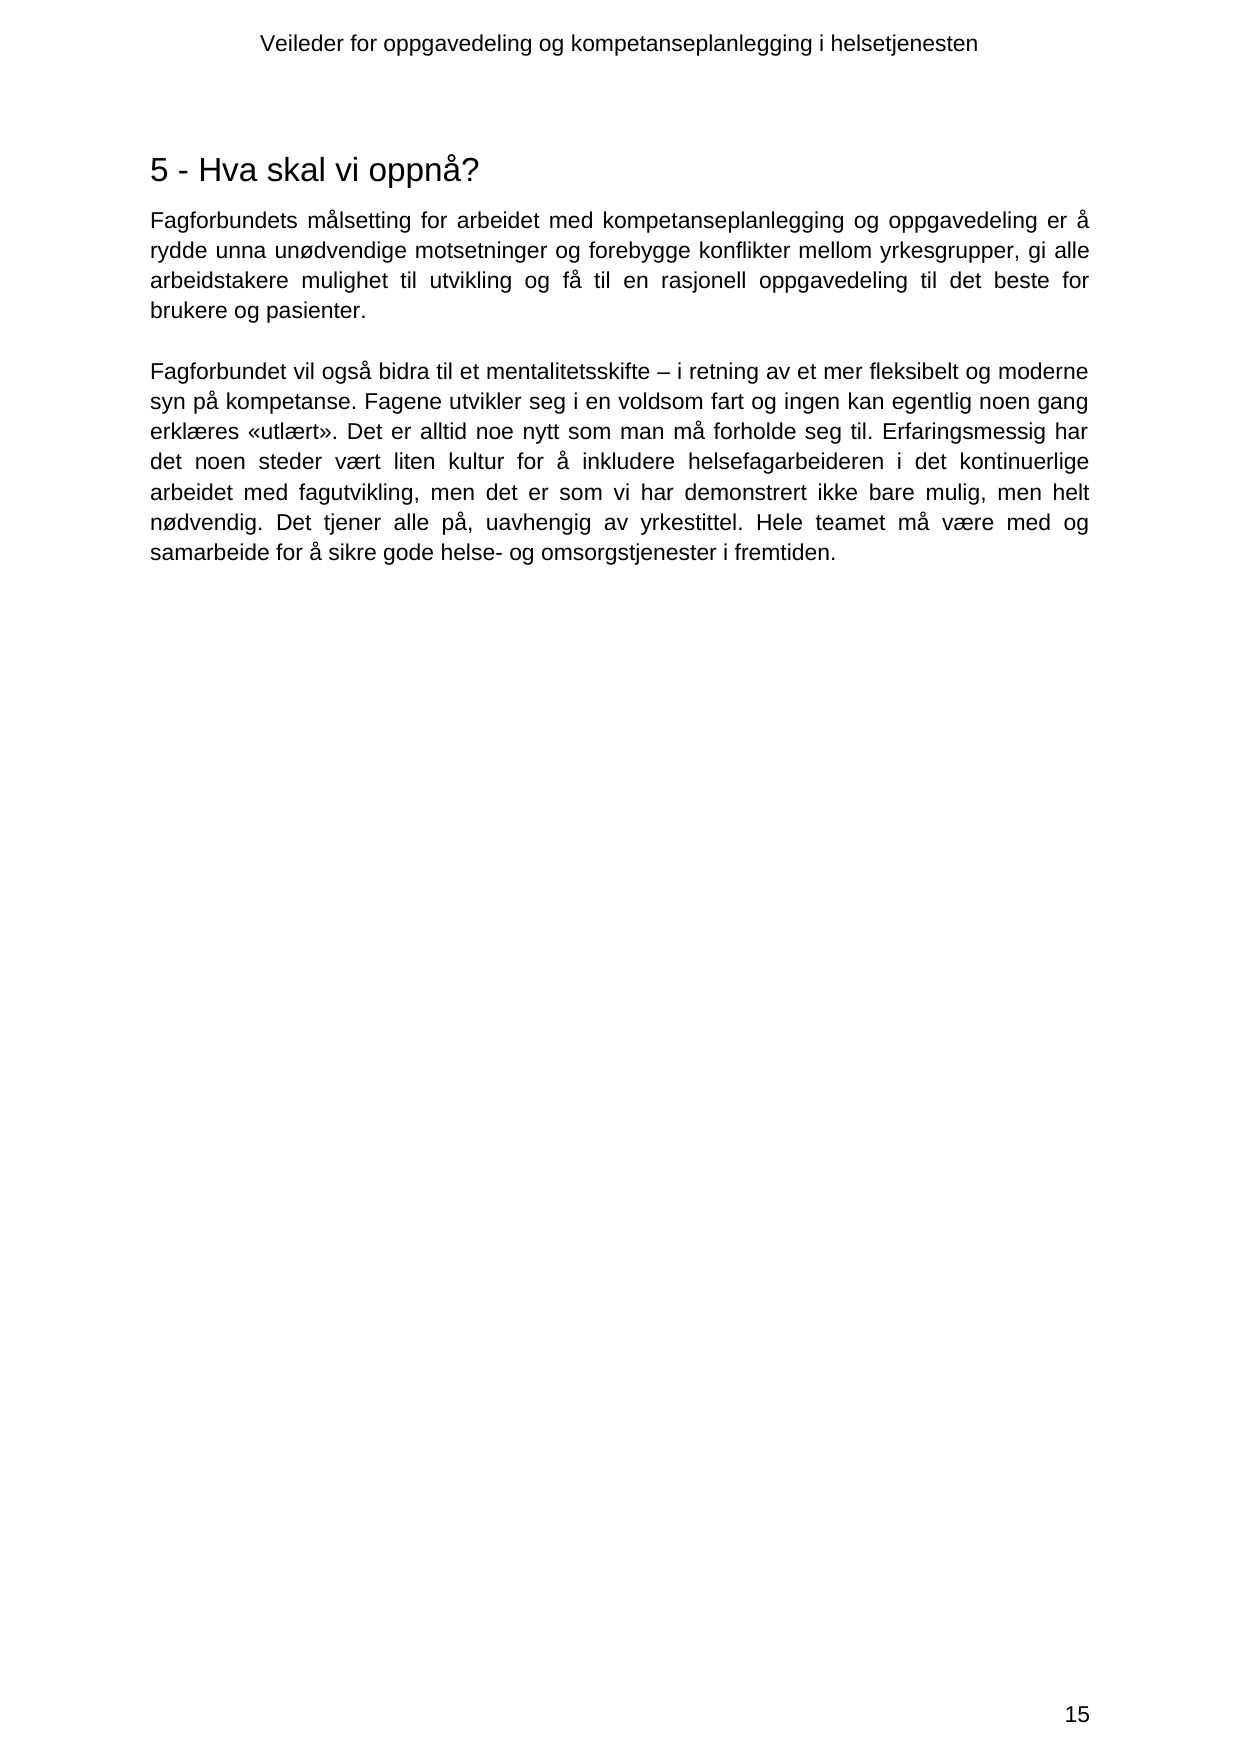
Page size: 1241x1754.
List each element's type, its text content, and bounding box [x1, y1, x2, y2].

text Fagforbundets målsetting for arbeidet med kompetanseplanlegging og oppgavedeling er å rydde unna unødvendige motsetninger og forebygge konflikter mellom yrkesgrupper, gi alle arbeidstakere mulighet til utvikling og få til en rasjonell oppgavedeling til det beste for brukere og pasienter. [150, 207, 1090, 324]
subtitle 5 - Hva skal vi oppnå? [150, 150, 1090, 188]
text Fagforbundet vil også bidra til et mentalitetsskifte – i retning av et mer fleksibelt og moderne syn på kompetanse. Fagene utvikler seg i en voldsom fart og ingen kan egentlig noen gang erklæres «utlært». Det er alltid noe nytt som man må forholde seg til. Erfaringsmessig har det noen steder vært liten kultur for å inkludere helsefagarbeideren i det kontinuerlige arbeidet med fagutvikling, men det er som vi har demonstrert ikke bare mulig, men helt nødvendig. Det tjener alle på, uavhengig av yrkestittel. Hele teamet må være med og samarbeide for å sikre gode helse- og omsorgstjenester i fremtiden. [150, 358, 1090, 565]
